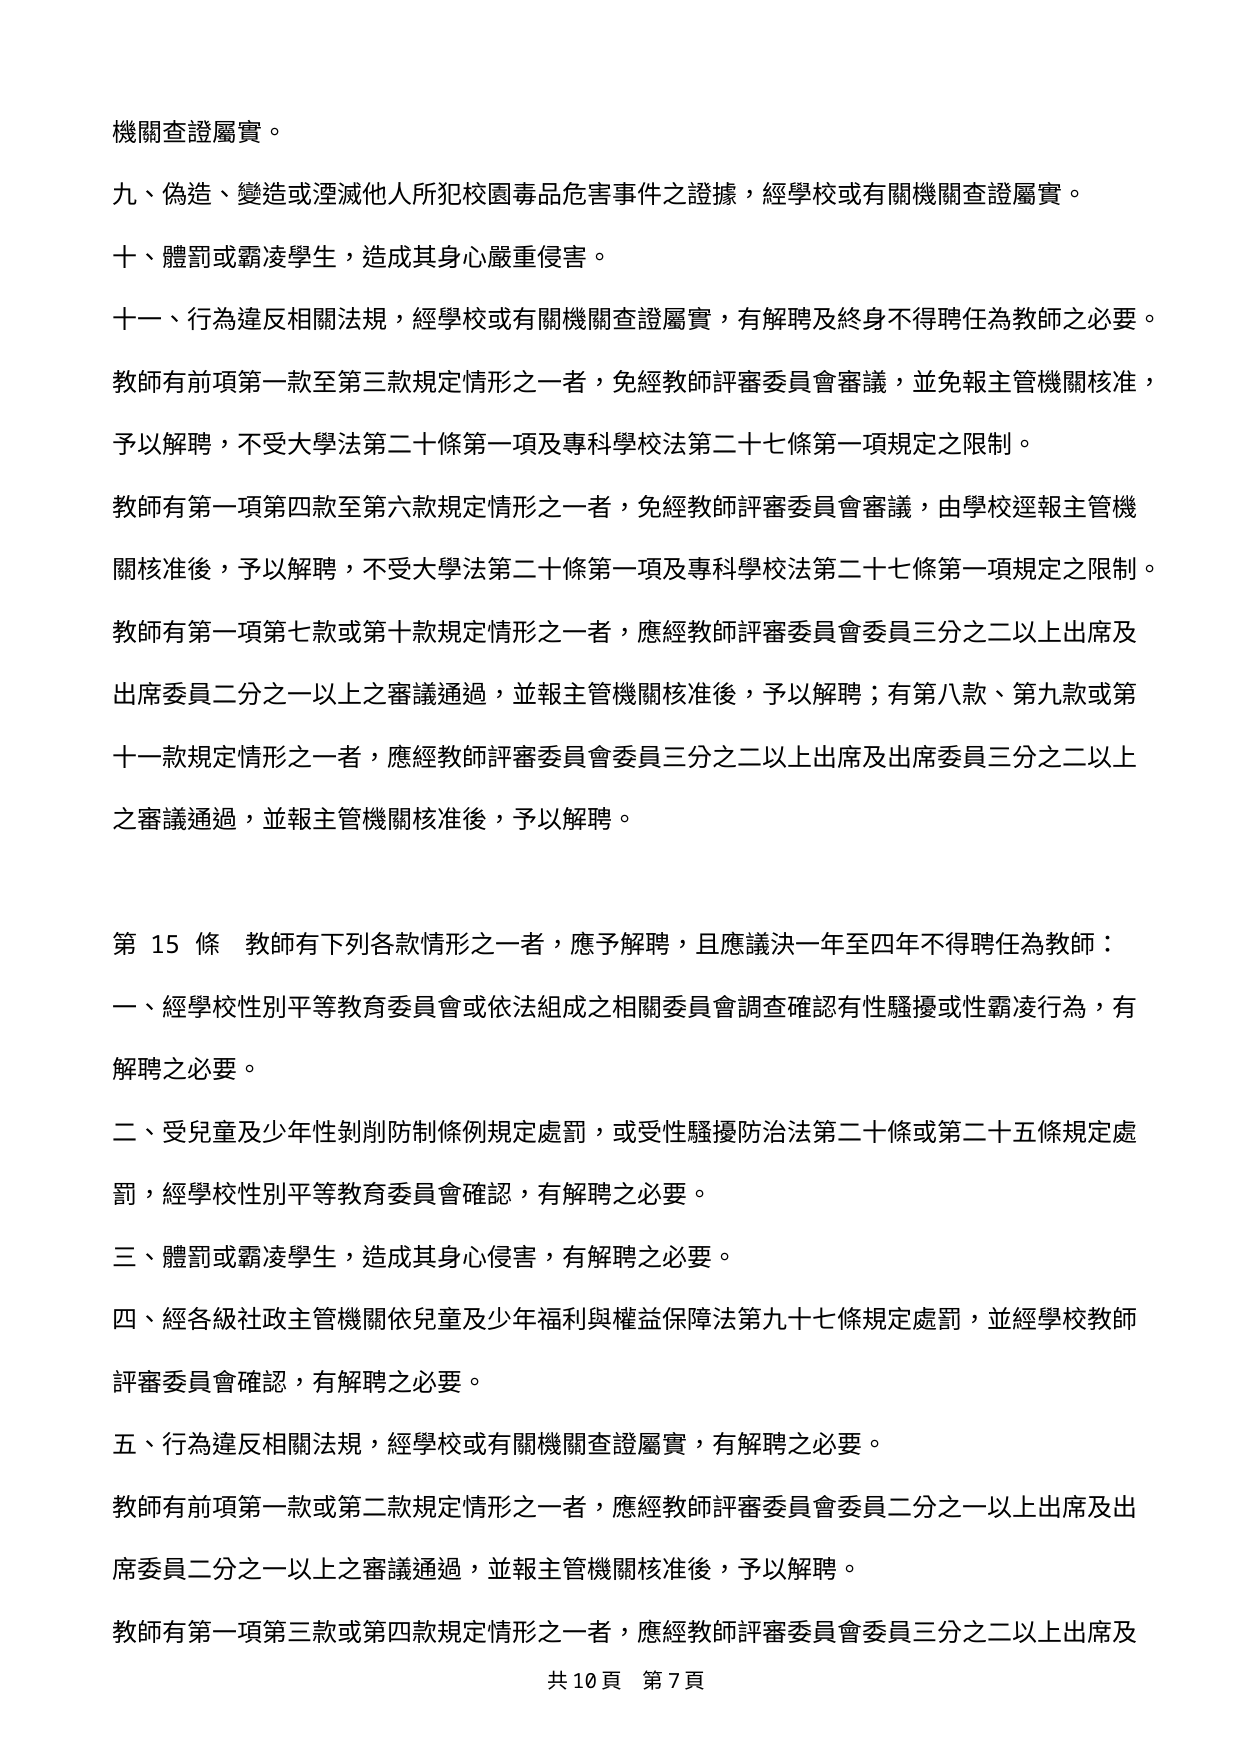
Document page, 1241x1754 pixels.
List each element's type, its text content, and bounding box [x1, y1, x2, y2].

text 第14條 教師有下列各款情形之一者，應予解聘，且終身不得聘任為教師： 一、動員戡亂時期終止後，犯內亂、外患罪，經有罪判決確定。 二、服公務，因貪污行為經有罪判決確定。 三、犯性侵害犯罪防治法第二條第一項所定之罪，經有罪判決確定。 四、經學校性別平等教育委員會或依法組成之相關委員會調查確認有性侵 害行為屬實。 五、經學校性別平等教育委員會或依法組成之相關委員會調查確認有性騷擾或性霸凌行為，有解聘及終身不得聘任為教師之必要。 六、受兒童及少年性剝削防制條例規定處罰，或受性騷擾防治法第二十條或第二十五條規定處罰，經學校性別平等教育委員會確認，有解聘及 終身不得聘任為教師之必要。 七、經各級社政主管機關依兒童及少年福利與權益保障法第九十七條規定 處罰，並經學校教師評審委員會確認，有解聘及終身不得聘任為教師 之必要。 八、知悉服務學校發生疑似校園性侵害事件，未依性別平等教育法規定通報，致再度發生校園性侵害事件；或偽造、變造、湮滅或隱匿他人所 犯校園性侵害事件之證據，經學校或有關機關查證屬實。 九、偽造、變造或湮滅他人所犯校園毒品危害事件之證據，經學校或有關機關查證屬實。 十、體罰或霸凌學生，造成其身心嚴重侵害。 十一、行為違反相關法規，經學校或有關機關查證屬實，有解聘及終身不得聘任為教師之必要。 教師有前項第一款至第三款規定情形之一者，免經教師評審委員會審議，並免報主管機關核准，予以解聘，不受大學法第二十條第一項及專科學校法第二十七條第一項規定之限制。 教師有第一項第四款至第六款規定情形之一者，免經教師評審委員會審議，由學校逕報主管機關核准後，予以解聘，不受大學法第二十條第一項及專科學校法第二十七條第一項規定之限制。 教師有第一項第七款或第十款規定情形之一者，應經教師評審委員會委員三分之二以上出席及出席委員二分之一以上之審議通過，並報主管機關核准後，予以解聘；有第八款、第九款或第十一款規定情形之一者，應經教師評審委員會委員三分之二以上出席及出席委員三分之二以上之審議通過，並報主管機關核准後，予以解聘。 [112, 88, 1140, 838]
text 第 15 條 教師有下列各款情形之一者，應予解聘，且應議決一年至四年不得聘任為教師： 一、經學校性別平等教育委員會或依法組成之相關委員會調查確認有性騷擾或性霸凌行為，有解聘之必要。 二、受兒童及少年性剝削防制條例規定處罰，或受性騷擾防治法第二十條或第二十五條規定處罰，經學校性別平等教育委員會確認，有解聘之必要。 三、體罰或霸凌學生，造成其身心侵害，有解聘之必要。 四、經各級社政主管機關依兒童及少年福利與權益保障法第九十七條規定處罰，並經學校教師評審委員會確認，有解聘之必要。 五、行為違反相關法規，經學校或有關機關查證屬實，有解聘之必要。 教師有前項第一款或第二款規定情形之一者，應經教師評審委員會委員二分之一以上出席及出席委員二分之一以上之審議通過，並報主管機關核准後，予以解聘。 教師有第一項第三款或第四款規定情形之一者，應經教師評審委員會委員三分之二以上出席及 [112, 901, 1140, 1651]
